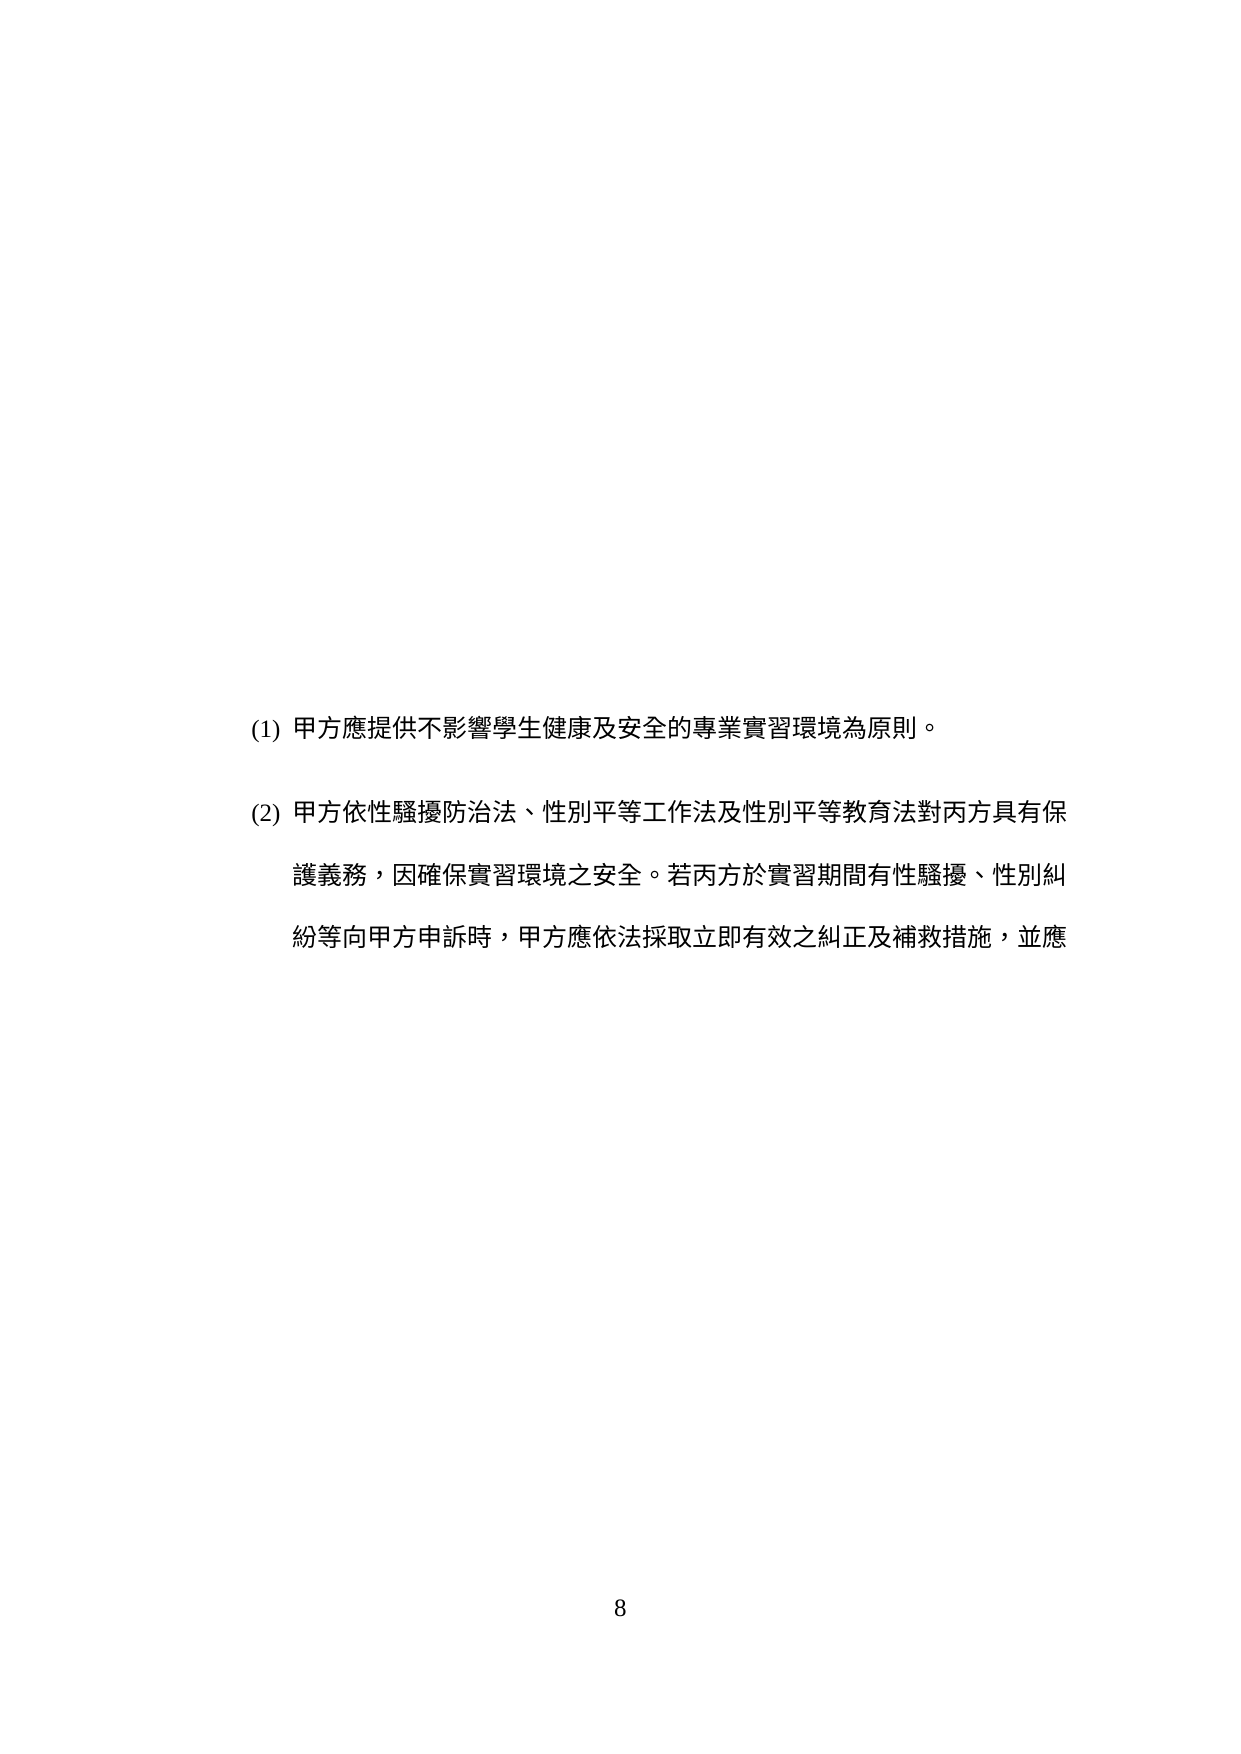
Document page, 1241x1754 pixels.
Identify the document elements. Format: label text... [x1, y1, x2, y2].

list 甲方依性騷擾防治法、性別平等工作法及性別平等教育法對丙方具有保護義務，因確保實習環境之安全。若丙方於實習期間有性騷擾、性別糾紛等向甲方申訴時，甲方應依法採取立即有效之糾正及補救措施，並應 [251, 769, 1092, 957]
list 甲方應提供不影響學生健康及安全的專業實習環境為原則。 [251, 684, 1092, 747]
